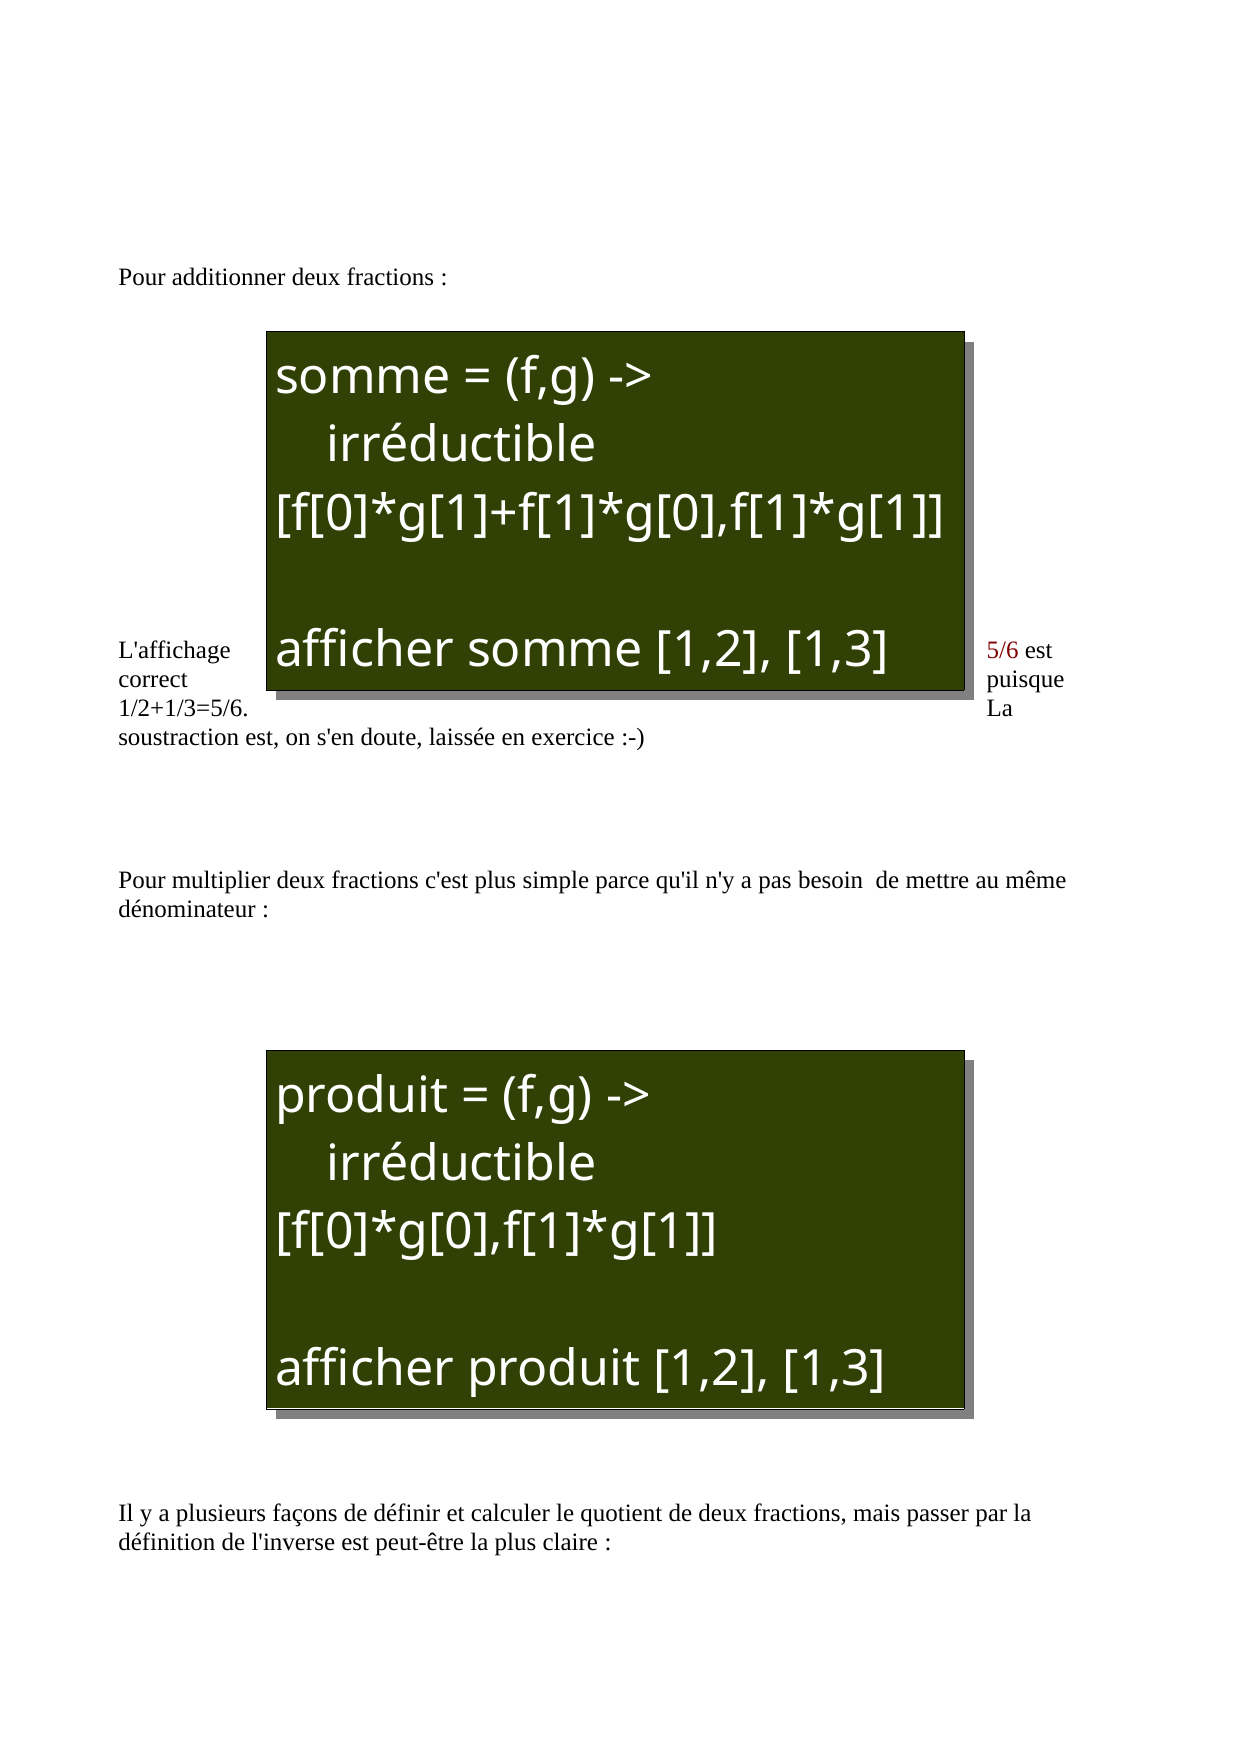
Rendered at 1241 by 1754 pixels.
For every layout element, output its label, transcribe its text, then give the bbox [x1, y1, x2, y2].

text afficher somme [1,2], [1,3] [275, 613, 955, 681]
text irréductible [f[0]*g[1]+f[1]*g[0],f[1]*g[1]] [275, 408, 955, 544]
text irréductible [f[0]*g[0],f[1]*g[1]] [275, 1127, 955, 1263]
text L'affichage 5/6 est correct puisque 1/2+1/3=5/6. La soustraction est, on s'en doute, laissée en exercice :-) [118, 636, 1122, 751]
text Pour additionner deux fractions : [118, 262, 1122, 291]
text somme = (f,g) -> [275, 340, 955, 408]
text afficher produit [1,2], [1,3] [275, 1331, 955, 1399]
text Il y a plusieurs façons de définir et calculer le quotient de deux fractions, mais passer par la définition de l'inverse est peut-être la plus claire : [118, 1498, 1122, 1556]
text produit = (f,g) -> [275, 1059, 955, 1127]
text Pour multiplier deux fractions c'est plus simple parce qu'il n'y a pas besoin de mettre au même dénominateur : [118, 866, 1122, 923]
